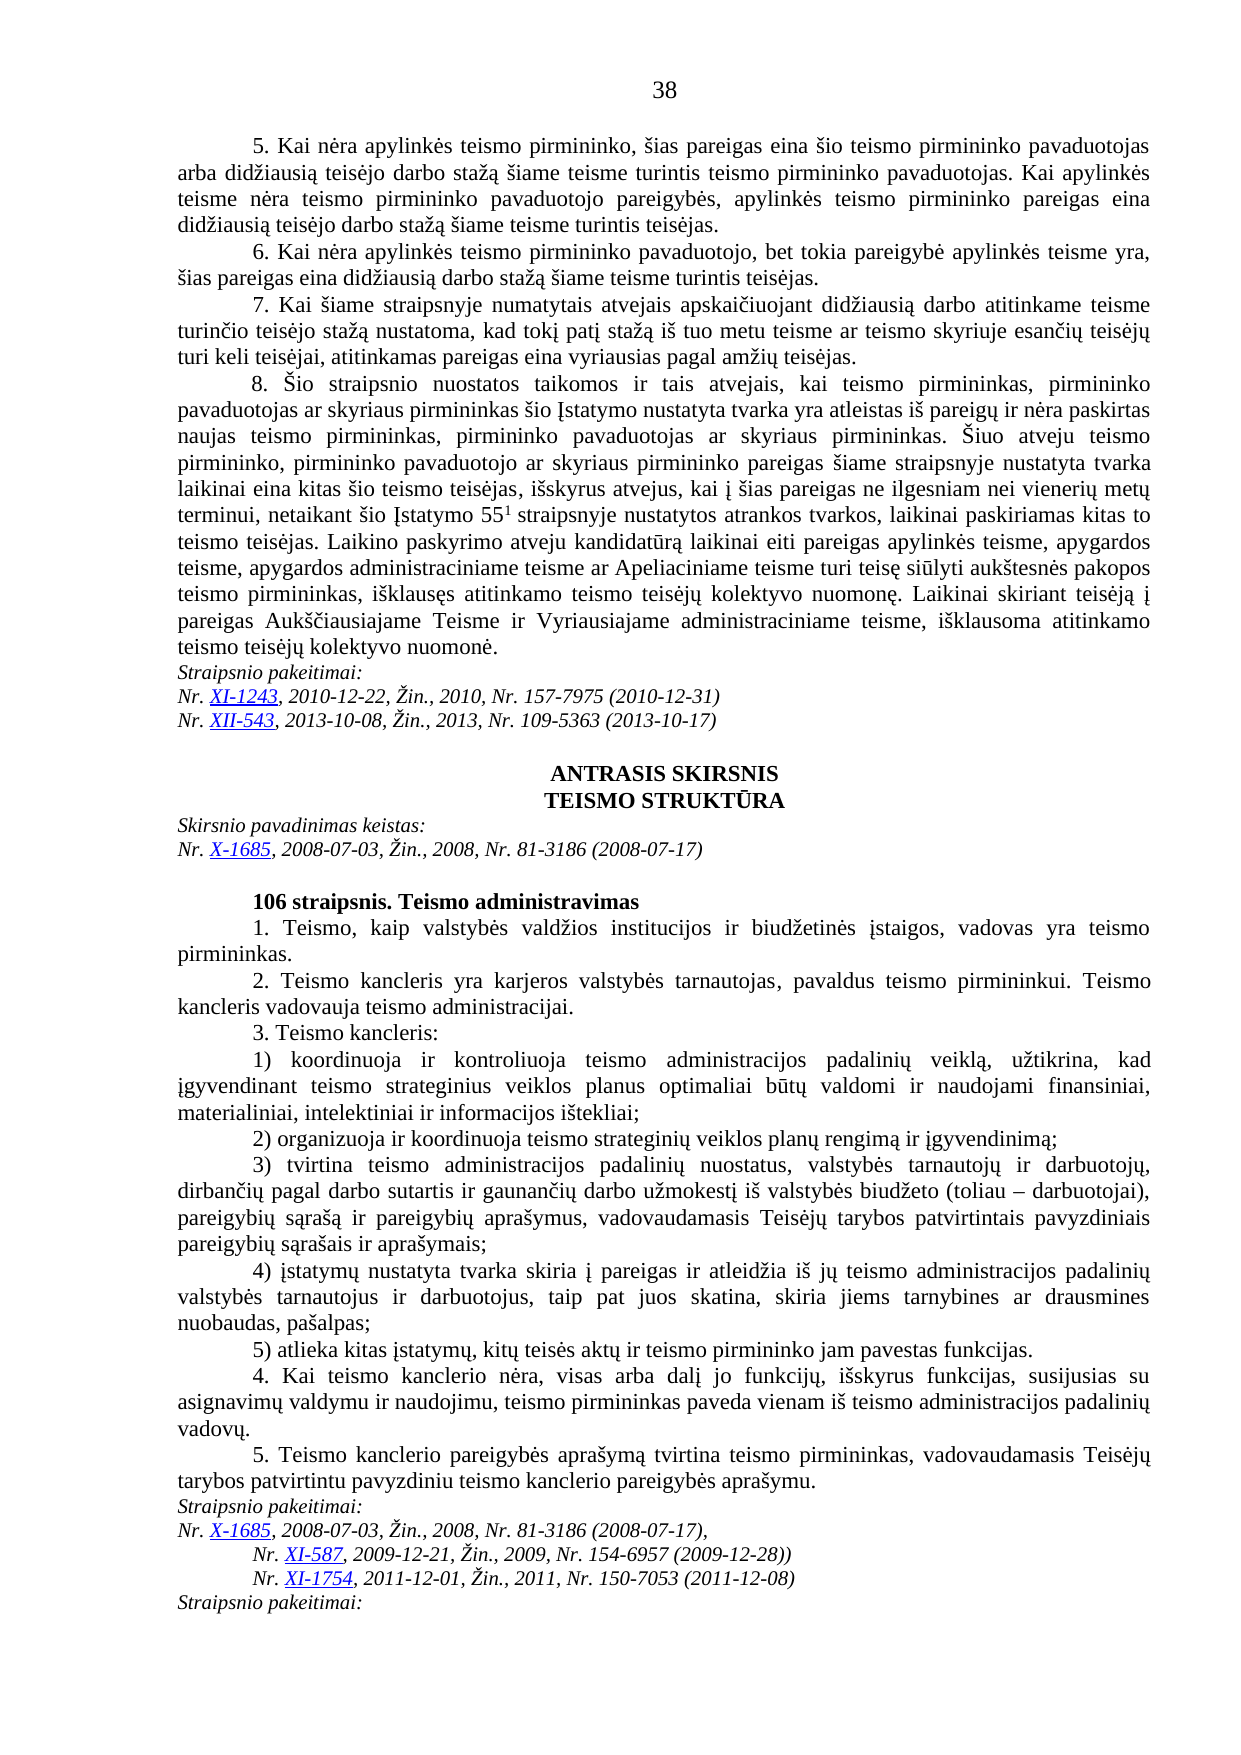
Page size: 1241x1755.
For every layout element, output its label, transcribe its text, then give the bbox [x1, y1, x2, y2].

text TEISMO STRUKTŪRA [177, 787, 1152, 813]
text Nr. XI-1243, 2010-12-22, Žin., 2010, Nr. 157-7975 (2010-12-31) [177, 684, 1152, 708]
text 3. Teismo kancleris: [177, 1019, 1152, 1046]
text 4) įstatymų nustatyta tvarka skiria į pareigas ir atleidžia iš jų teismo administracijos padalinių valstybės tarnautojus ir darbuotojus, taip pat juos skatina, skiria jiems tarnybines ar drausmines nuobaudas, pašalpas; [177, 1257, 1152, 1336]
text 106 straipsnis. Teismo administravimas [177, 888, 1152, 914]
text Nr. XI-587, 2009-12-21, Žin., 2009, Nr. 154-6957 (2009-12-28)) [252, 1542, 1152, 1566]
text ANTRASIS SKIRSNIS [177, 761, 1152, 787]
text 5) atlieka kitas įstatymų, kitų teisės aktų ir teismo pirmininko jam pavestas funkcijas. [177, 1336, 1152, 1362]
text Nr. X-1685, 2008-07-03, Žin., 2008, Nr. 81-3186 (2008-07-17) [177, 837, 1152, 861]
text Nr. X-1685, 2008-07-03, Žin., 2008, Nr. 81-3186 (2008-07-17), [177, 1518, 1152, 1542]
text 2) organizuoja ir koordinuoja teismo strateginių veiklos planų rengimą ir įgyvendinimą; [177, 1125, 1152, 1151]
text 1) koordinuoja ir kontroliuoja teismo administracijos padalinių veiklą, užtikrina, kad įgyvendinant teismo strateginius veiklos planus optimaliai būtų valdomi ir naudojami finansiniai, materialiniai, intelektiniai ir informacijos ištekliai; [177, 1046, 1152, 1125]
text Nr. XI-1754, 2011-12-01, Žin., 2011, Nr. 150-7053 (2011-12-08) [252, 1566, 1152, 1590]
text 5. Kai nėra apylinkės teismo pirmininko, šias pareigas eina šio teismo pirmininko pavaduotojas arba didžiausią teisėjo darbo stažą šiame teisme turintis teismo pirmininko pavaduotojas. Kai apylinkės teisme nėra teismo pirmininko pavaduotojo pareigybės, apylinkės teismo pirmininko pareigas eina didžiausią teisėjo darbo stažą šiame teisme turintis teisėjas. [177, 132, 1152, 238]
text Skirsnio pavadinimas keistas: [177, 813, 1152, 837]
text 8. Šio straipsnio nuostatos taikomos ir tais atvejais, kai teismo pirmininkas, pirmininko pavaduotojas ar skyriaus pirmininkas šio Įstatymo nustatyta tvarka yra atleistas iš pareigų ir nėra paskirtas naujas teismo pirmininkas, pirmininko pavaduotojas ar skyriaus pirmininkas. Šiuo atveju teismo pirmininko, pirmininko pavaduotojo ar skyriaus pirmininko pareigas šiame straipsnyje nustatyta tvarka laikinai eina kitas šio teismo teisėjas, išskyrus atvejus, kai į šias pareigas ne ilgesniam nei vienerių metų terminui, netaikant šio Įstatymo 551 straipsnyje nustatytos atrankos tvarkos, laikinai paskiriamas kitas to teismo teisėjas. Laikino paskyrimo atveju kandidatūrą laikinai eiti pareigas apylinkės teisme, apygardos teisme, apygardos administraciniame teisme ar Apeliaciniame teisme turi teisę siūlyti aukštesnės pakopos teismo pirmininkas, išklausęs atitinkamo teismo teisėjų kolektyvo nuomonę. Laikinai skiriant teisėją į pareigas Aukščiausiajame Teisme ir Vyriausiajame administraciniame teisme, išklausoma atitinkamo teismo teisėjų kolektyvo nuomonė. [177, 370, 1152, 659]
text Nr. XII-543, 2013-10-08, Žin., 2013, Nr. 109-5363 (2013-10-17) [177, 708, 1152, 732]
text Straipsnio pakeitimai: [177, 1494, 1152, 1518]
text 5. Teismo kanclerio pareigybės aprašymą tvirtina teismo pirmininkas, vadovaudamasis Teisėjų tarybos patvirtintu pavyzdiniu teismo kanclerio pareigybės aprašymu. [177, 1441, 1152, 1494]
text 1. Teismo, kaip valstybės valdžios institucijos ir biudžetinės įstaigos, vadovas yra teismo pirmininkas. [177, 914, 1152, 967]
text 3) tvirtina teismo administracijos padalinių nuostatus, valstybės tarnautojų ir darbuotojų, dirbančių pagal darbo sutartis ir gaunančių darbo užmokestį iš valstybės biudžeto (toliau – darbuotojai), pareigybių sąrašą ir pareigybių aprašymus, vadovaudamasis Teisėjų tarybos patvirtintais pavyzdiniais pareigybių sąrašais ir aprašymais; [177, 1151, 1152, 1257]
text Straipsnio pakeitimai: [177, 1590, 1152, 1614]
text Straipsnio pakeitimai: [177, 659, 1152, 684]
text 2. Teismo kancleris yra karjeros valstybės tarnautojas, pavaldus teismo pirmininkui. Teismo kancleris vadovauja teismo administracijai. [177, 967, 1152, 1019]
text 7. Kai šiame straipsnyje numatytais atvejais apskaičiuojant didžiausią darbo atitinkame teisme turinčio teisėjo stažą nustatoma, kad tokį patį stažą iš tuo metu teisme ar teismo skyriuje esančių teisėjų turi keli teisėjai, atitinkamas pareigas eina vyriausias pagal amžių teisėjas. [177, 291, 1152, 370]
text 6. Kai nėra apylinkės teismo pirmininko pavaduotojo, bet tokia pareigybė apylinkės teisme yra, šias pareigas eina didžiausią darbo stažą šiame teisme turintis teisėjas. [177, 238, 1152, 291]
text 4. Kai teismo kanclerio nėra, visas arba dalį jo funkcijų, išskyrus funkcijas, susijusias su asignavimų valdymu ir naudojimu, teismo pirmininkas paveda vienam iš teismo administracijos padalinių vadovų. [177, 1362, 1152, 1441]
